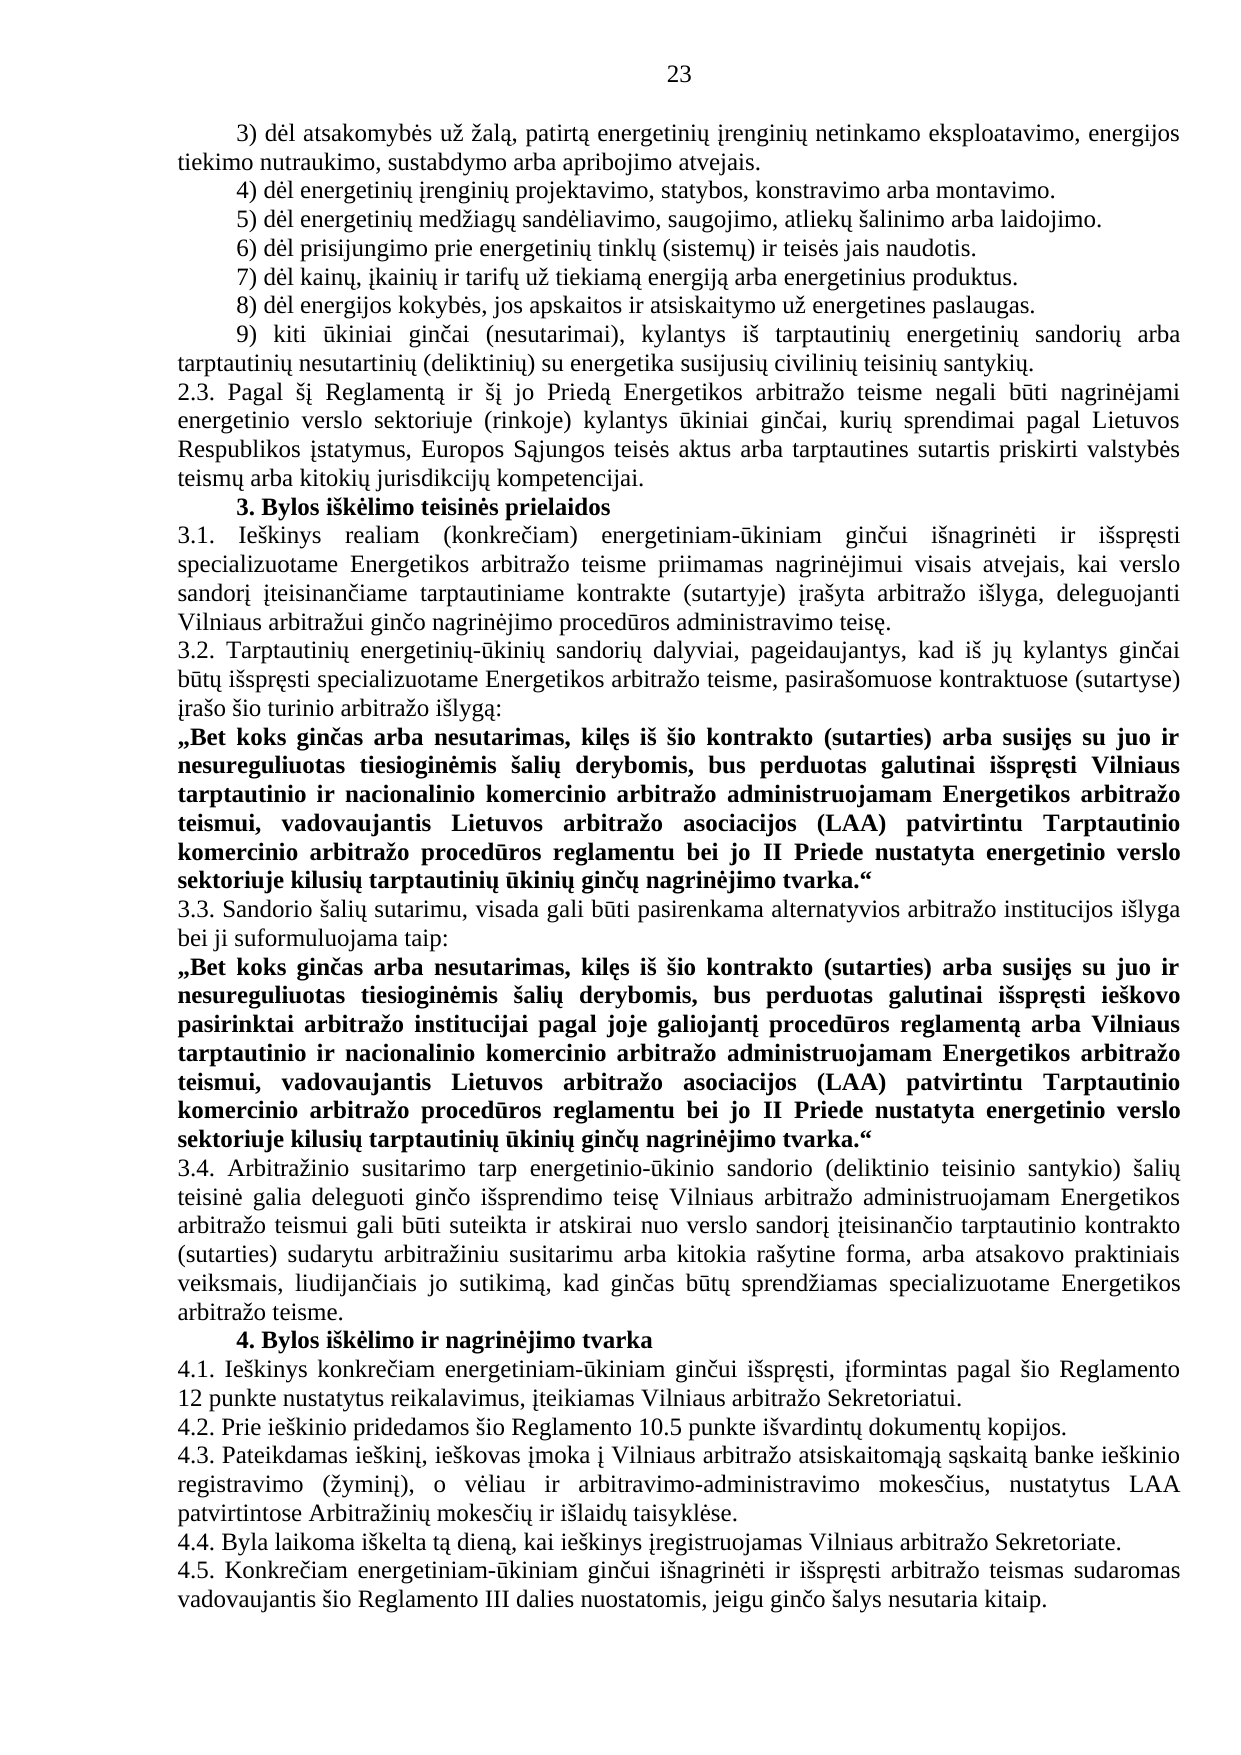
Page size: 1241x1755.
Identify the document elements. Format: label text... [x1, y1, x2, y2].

text 3) dėl atsakomybės už žalą, patirtą energetinių įrenginių netinkamo eksploatavimo, energijos tiekimo nutraukimo, sustabdymo arba apribojimo atvejais. [177, 118, 1181, 176]
text „Bet koks ginčas arba nesutarimas, kilęs iš šio kontrakto (sutarties) arba susijęs su juo ir nesureguliuotas tiesioginėmis šalių derybomis, bus perduotas galutinai išspręsti Vilniaus tarptautinio ir nacionalinio komercinio arbitražo administruojamam Energetikos arbitražo teismui, vadovaujantis Lietuvos arbitražo asociacijos (LAA) patvirtintu Tarptautinio komercinio arbitražo procedūros reglamentu bei jo II Priede nustatyta energetinio verslo sektoriuje kilusių tarptautinių ūkinių ginčų nagrinėjimo tvarka.“ [177, 722, 1181, 894]
text 2.3. Pagal šį Reglamentą ir šį jo Priedą Energetikos arbitražo teisme negali būti nagrinėjami energetinio verslo sektoriuje (rinkoje) kylantys ūkiniai ginčai, kurių sprendimai pagal Lietuvos Respublikos įstatymus, Europos Sąjungos teisės aktus arba tarptautines sutartis priskirti valstybės teismų arba kitokių jurisdikcijų kompetencijai. [177, 377, 1181, 492]
text 4) dėl energetinių įrenginių projektavimo, statybos, konstravimo arba montavimo. [177, 176, 1181, 204]
text 3.2. Tarptautinių energetinių-ūkinių sandorių dalyviai, pageidaujantys, kad iš jų kylantys ginčai būtų išspręsti specializuotame Energetikos arbitražo teisme, pasirašomuose kontraktuose (sutartyse) įrašo šio turinio arbitražo išlygą: [177, 636, 1181, 722]
text 7) dėl kainų, įkainių ir tarifų už tiekiamą energiją arba energetinius produktus. [177, 262, 1181, 291]
text 3.1. Ieškinys realiam (konkrečiam) energetiniam-ūkiniam ginčui išnagrinėti ir išspręsti specializuotame Energetikos arbitražo teisme priimamas nagrinėjimui visais atvejais, kai verslo sandorį įteisinančiame tarptautiniame kontrakte (sutartyje) įrašyta arbitražo išlyga, deleguojanti Vilniaus arbitražui ginčo nagrinėjimo procedūros administravimo teisę. [177, 521, 1181, 636]
text 4.4. Byla laikoma iškelta tą dieną, kai ieškinys įregistruojamas Vilniaus arbitražo Sekretoriate. [177, 1527, 1181, 1556]
text 4.3. Pateikdamas ieškinį, ieškovas įmoka į Vilniaus arbitražo atsiskaitomąją sąskaitą banke ieškinio registravimo (žyminį), o vėliau ir arbitravimo-administravimo mokesčius, nustatytus LAA patvirtintose Arbitražinių mokesčių ir išlaidų taisyklėse. [177, 1441, 1181, 1527]
text 4.5. Konkrečiam energetiniam-ūkiniam ginčui išnagrinėti ir išspręsti arbitražo teismas sudaromas vadovaujantis šio Reglamento III dalies nuostatomis, jeigu ginčo šalys nesutaria kitaip. [177, 1556, 1181, 1613]
text 3.4. Arbitražinio susitarimo tarp energetinio-ūkinio sandorio (deliktinio teisinio santykio) šalių teisinė galia deleguoti ginčo išsprendimo teisę Vilniaus arbitražo administruojamam Energetikos arbitražo teismui gali būti suteikta ir atskirai nuo verslo sandorį įteisinančio tarptautinio kontrakto (sutarties) sudarytu arbitražiniu susitarimu arba kitokia rašytine forma, arba atsakovo praktiniais veiksmais, liudijančiais jo sutikimą, kad ginčas būtų sprendžiamas specializuotame Energetikos arbitražo teisme. [177, 1153, 1181, 1326]
text 3. Bylos iškėlimo teisinės prielaidos [177, 492, 1181, 521]
text „Bet koks ginčas arba nesutarimas, kilęs iš šio kontrakto (sutarties) arba susijęs su juo ir nesureguliuotas tiesioginėmis šalių derybomis, bus perduotas galutinai išspręsti ieškovo pasirinktai arbitražo institucijai pagal joje galiojantį procedūros reglamentą arba Vilniaus tarptautinio ir nacionalinio komercinio arbitražo administruojamam Energetikos arbitražo teismui, vadovaujantis Lietuvos arbitražo asociacijos (LAA) patvirtintu Tarptautinio komercinio arbitražo procedūros reglamentu bei jo II Priede nustatyta energetinio verslo sektoriuje kilusių tarptautinių ūkinių ginčų nagrinėjimo tvarka.“ [177, 952, 1181, 1153]
text 9) kiti ūkiniai ginčai (nesutarimai), kylantys iš tarptautinių energetinių sandorių arba tarptautinių nesutartinių (deliktinių) su energetika susijusių civilinių teisinių santykių. [177, 319, 1181, 377]
text 4.1. Ieškinys konkrečiam energetiniam-ūkiniam ginčui išspręsti, įformintas pagal šio Reglamento 12 punkte nustatytus reikalavimus, įteikiamas Vilniaus arbitražo Sekretoriatui. [177, 1354, 1181, 1412]
text 8) dėl energijos kokybės, jos apskaitos ir atsiskaitymo už energetines paslaugas. [177, 291, 1181, 319]
text 4. Bylos iškėlimo ir nagrinėjimo tvarka [177, 1326, 1181, 1354]
text 6) dėl prisijungimo prie energetinių tinklų (sistemų) ir teisės jais naudotis. [177, 233, 1181, 262]
text 3.3. Sandorio šalių sutarimu, visada gali būti pasirenkama alternatyvios arbitražo institucijos išlyga bei ji suformuluojama taip: [177, 894, 1181, 952]
text 5) dėl energetinių medžiagų sandėliavimo, saugojimo, atliekų šalinimo arba laidojimo. [177, 204, 1181, 233]
text 4.2. Prie ieškinio pridedamos šio Reglamento 10.5 punkte išvardintų dokumentų kopijos. [177, 1412, 1181, 1441]
